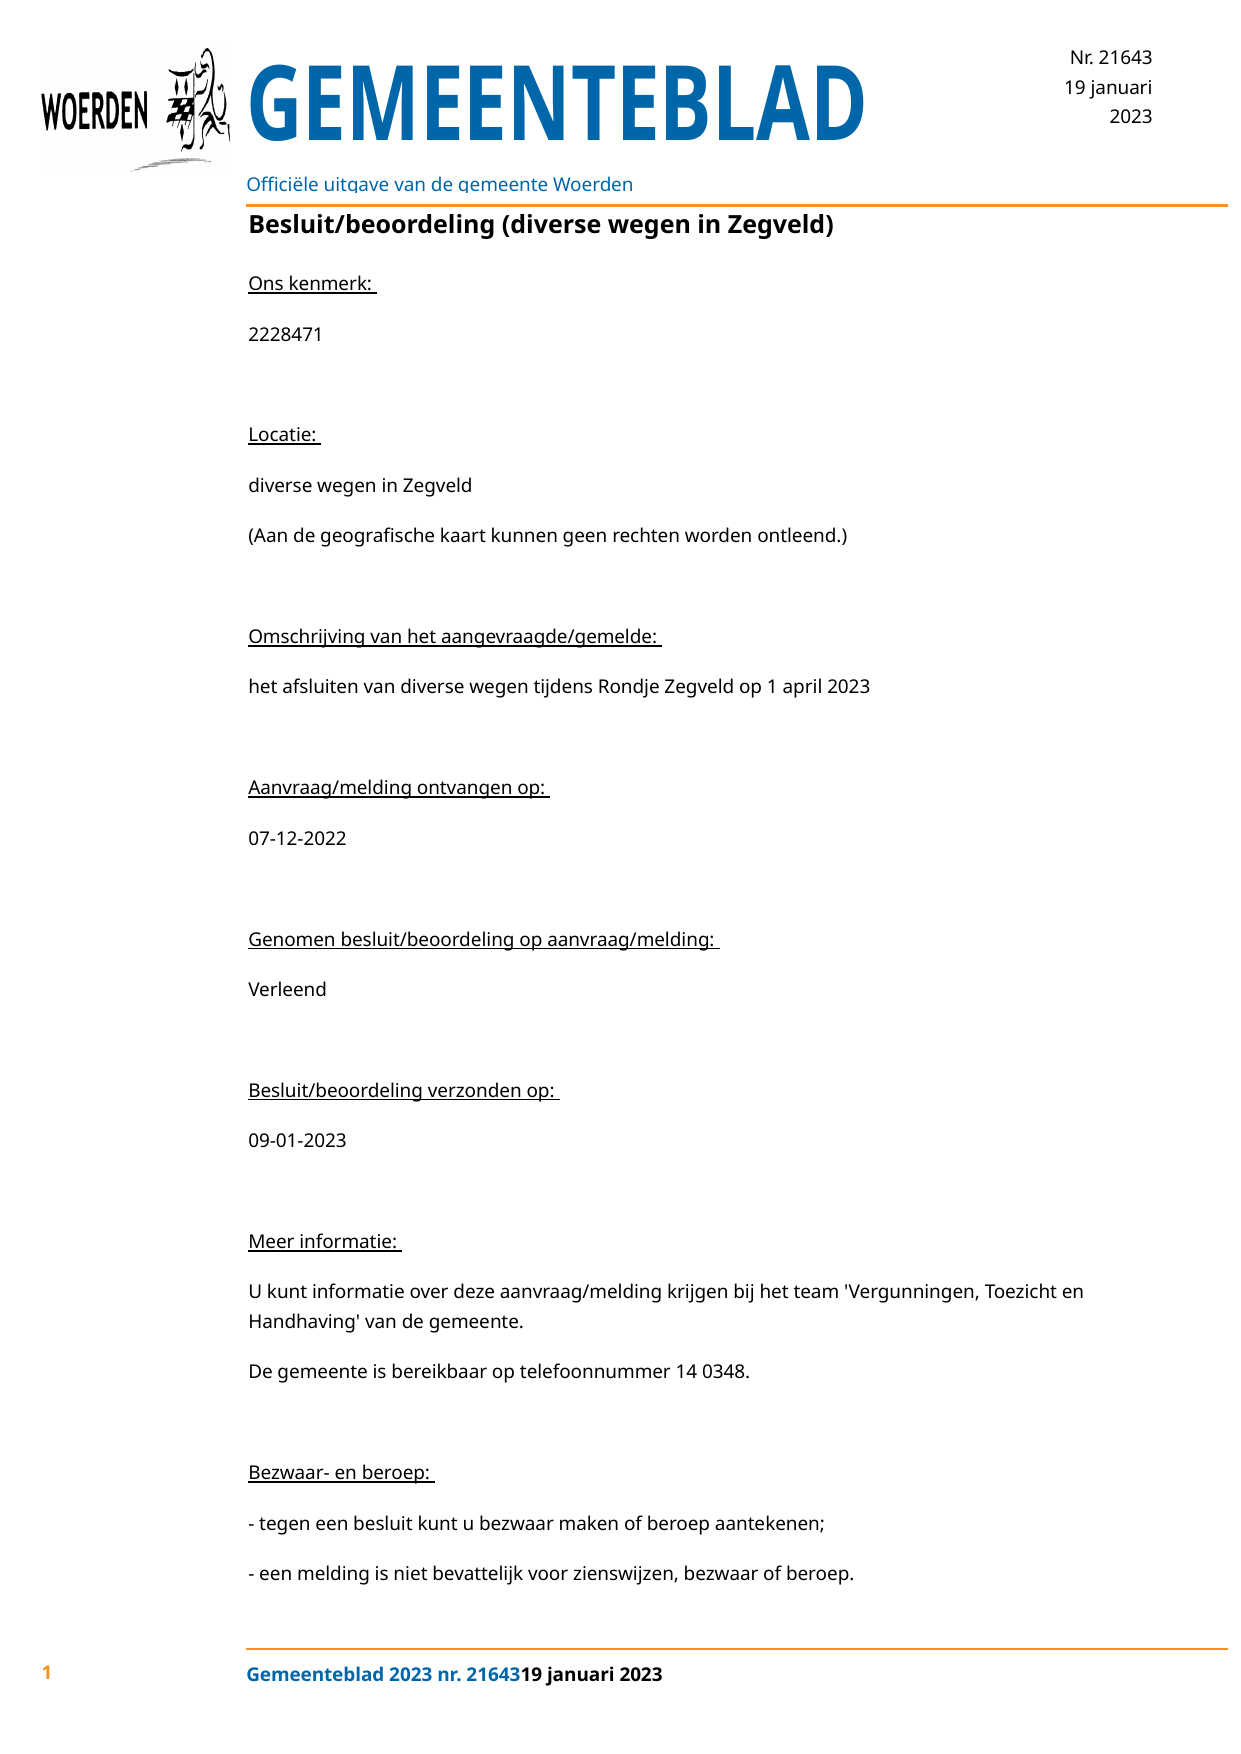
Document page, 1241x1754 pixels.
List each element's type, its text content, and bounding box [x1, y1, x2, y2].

text Bezwaar- en beroep: [248, 1459, 1152, 1485]
text Besluit/beoordeling verzonden op: [248, 1077, 1152, 1103]
text De gemeente is bereikbaar op telefoonnummer 14 0348. [248, 1359, 1152, 1384]
text 07-12-2022 [248, 825, 1152, 851]
picture [41, 47, 231, 172]
text Genomen besluit/beoordeling op aanvraag/melding: [248, 926, 1152, 951]
text het afsluiten van diverse wegen tijdens Rondje Zegveld op 1 april 2023 [248, 674, 1152, 699]
text Omschrijving van het aangevraagde/gemelde: [248, 623, 1152, 649]
text U kunt informatie over deze aanvraag/melding krijgen bij het team 'Vergunningen, Toezicht en Handhaving' van de gemeente. [248, 1279, 1152, 1334]
text Ons kenmerk: [248, 270, 1152, 296]
text 2228471 [248, 321, 1152, 346]
text (Aan de geografische kaart kunnen geen rechten worden ontleend.) [248, 522, 1152, 548]
text - een melding is niet bevattelijk voor zienswijzen, bezwaar of beroep. [248, 1560, 1152, 1586]
text Aanvraag/melding ontvangen op: [248, 774, 1152, 800]
text 09-01-2023 [248, 1127, 1152, 1153]
text Locatie: [248, 422, 1152, 447]
text Meer informatie: [248, 1228, 1152, 1254]
text - tegen een besluit kunt u bezwaar maken of beroep aantekenen; [248, 1510, 1152, 1536]
text Besluit/beoordeling (diverse wegen in Zegveld) [248, 207, 1152, 241]
text diverse wegen in Zegveld [248, 472, 1152, 498]
text Verleend [248, 976, 1152, 1002]
